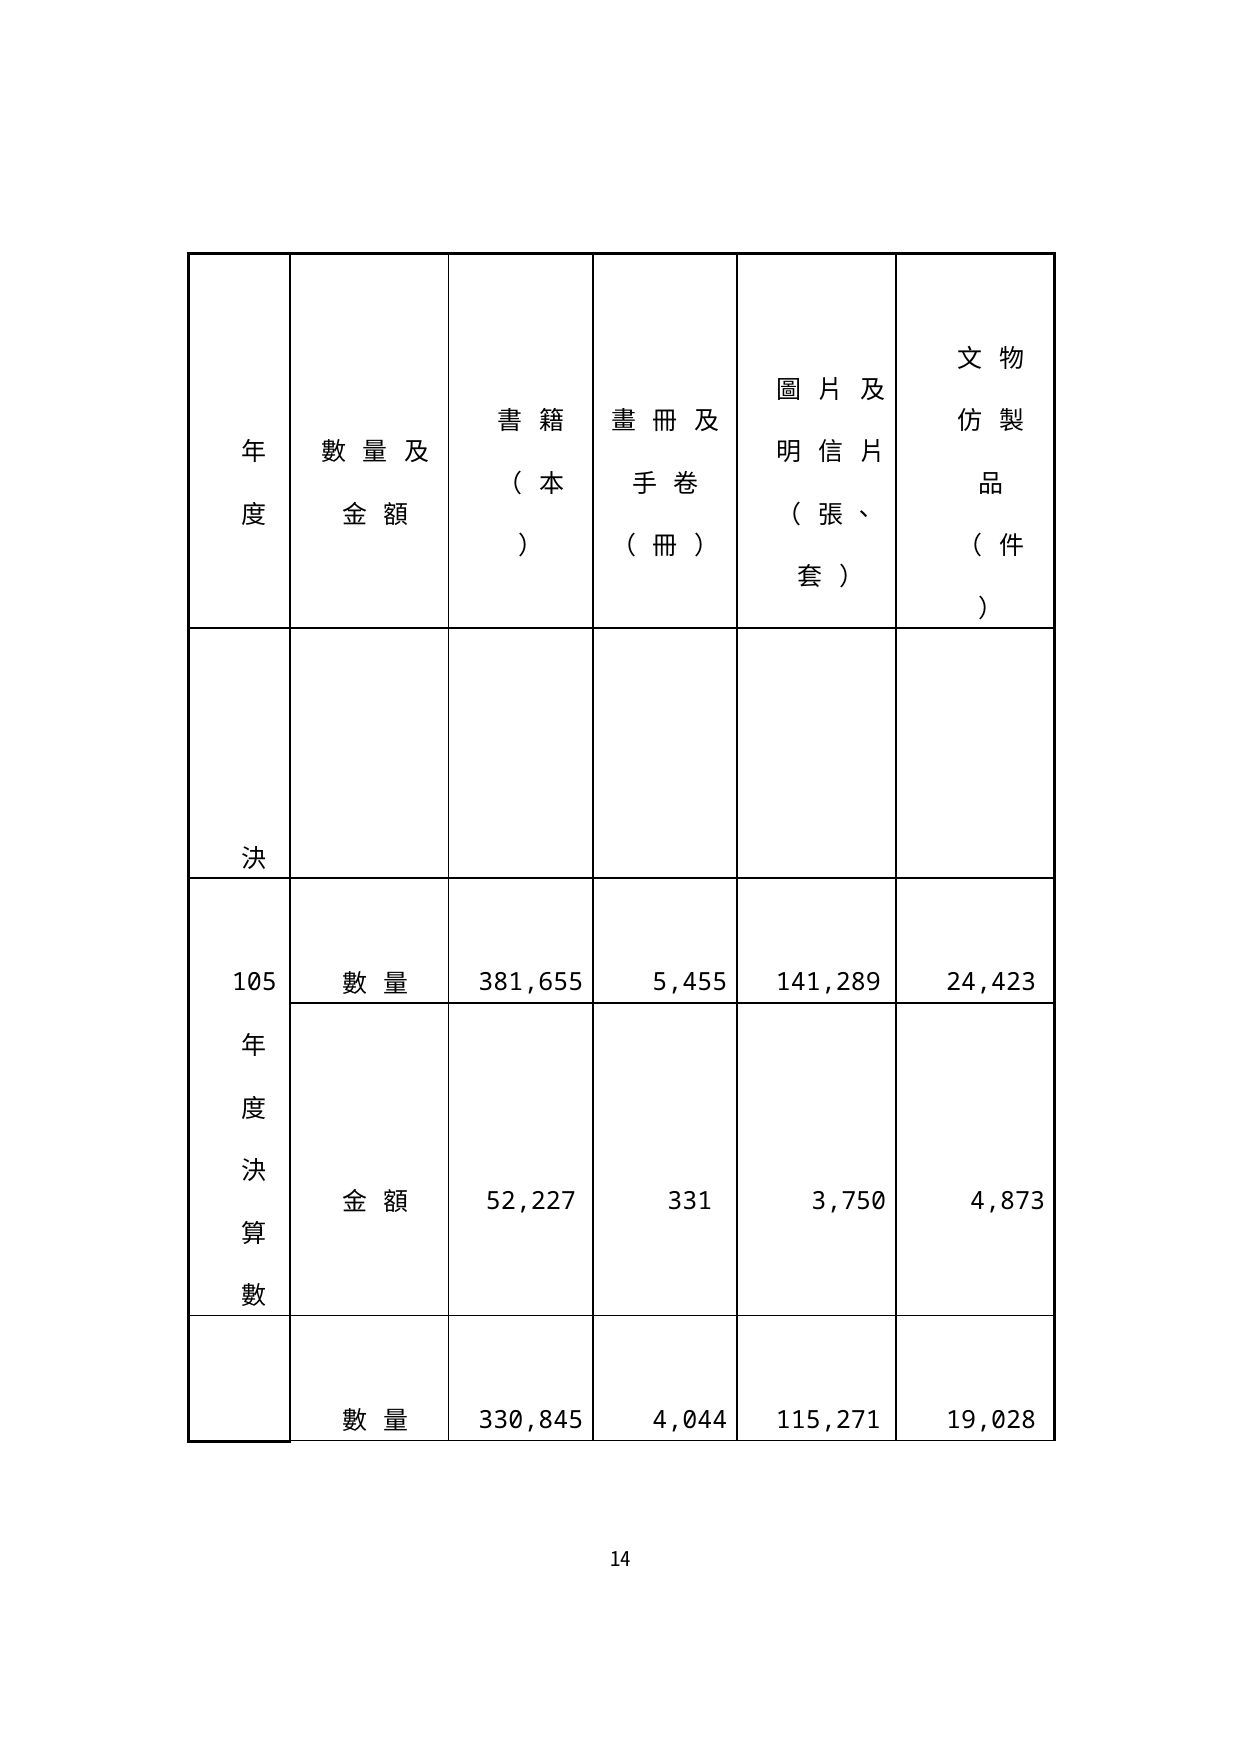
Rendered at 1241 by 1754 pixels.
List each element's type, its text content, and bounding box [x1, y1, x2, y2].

table_header 圖片及明信片（張、套） [738, 255, 895, 627]
table_cell 4,873 [897, 1004, 1053, 1314]
table_cell 381,655 [449, 879, 592, 1002]
table_cell 19,028 [897, 1316, 1053, 1439]
table_cell [594, 629, 736, 877]
table_header 書籍（本） [449, 255, 592, 627]
table_header 畫冊及手卷（冊） [594, 255, 736, 627]
table_cell 330,845 [449, 1316, 592, 1439]
table_cell [738, 629, 895, 877]
table_cell 115,271 [738, 1316, 895, 1439]
table_cell [190, 1316, 289, 1439]
table_cell [291, 629, 448, 877]
table_header 數量及金額 [291, 255, 448, 627]
table_cell 141,289 [738, 879, 895, 1002]
table_cell 3,750 [738, 1004, 895, 1314]
table_cell 數量 [291, 879, 448, 1002]
table_cell 331 [594, 1004, 736, 1314]
table_cell 52,227 [449, 1004, 592, 1314]
table_cell [449, 629, 592, 877]
table_cell 5,455 [594, 879, 736, 1002]
table_header 年度 [190, 255, 289, 627]
table_cell [897, 629, 1053, 877]
table_cell 4,044 [594, 1316, 736, 1439]
table_cell 105年度決算數 [190, 879, 289, 1314]
table_cell 金額 [291, 1004, 448, 1314]
table_cell 104年度決算數 [190, 629, 289, 877]
table_header 文物仿製品（件） [897, 255, 1053, 627]
table_cell 數量 [291, 1316, 448, 1439]
table_cell 24,423 [897, 879, 1053, 1002]
